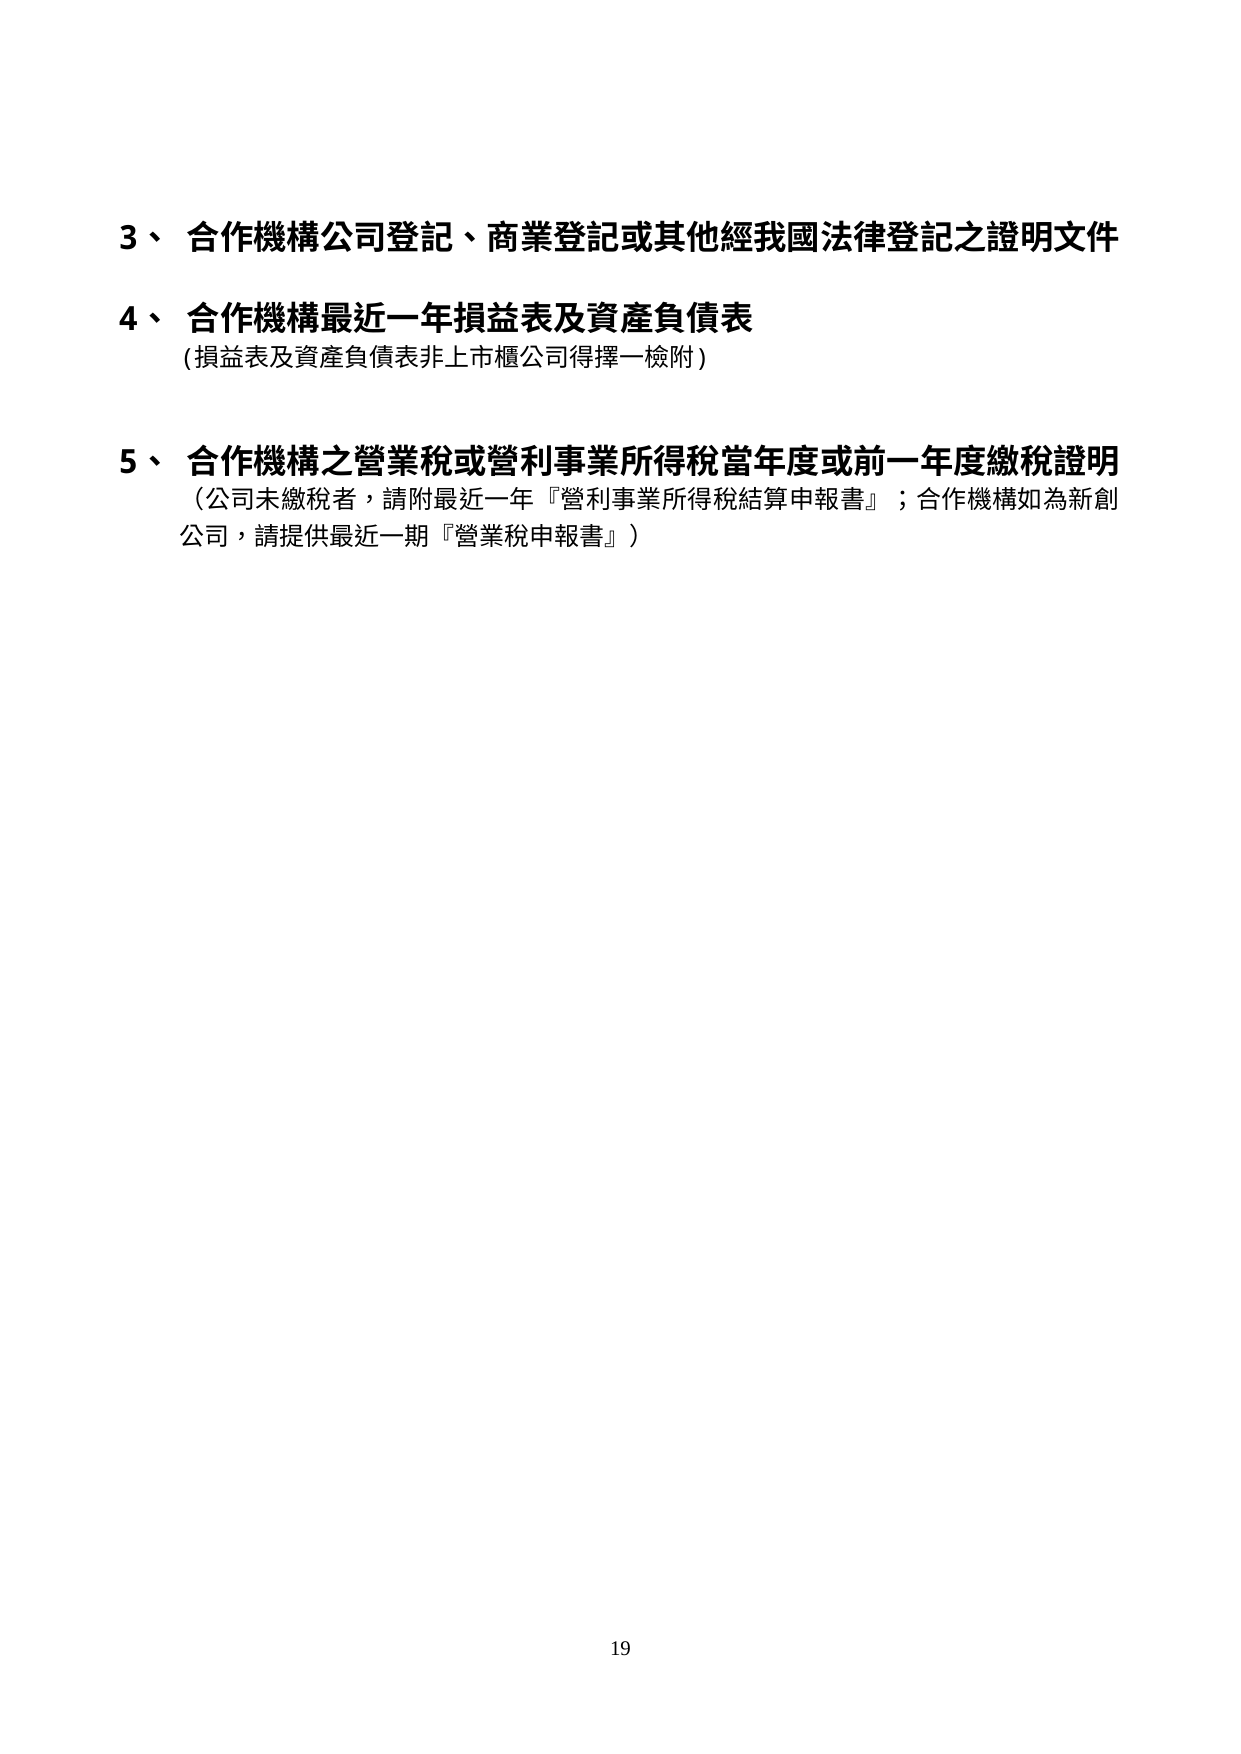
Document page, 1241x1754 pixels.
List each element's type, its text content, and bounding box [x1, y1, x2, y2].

text (損益表及資產負債表非上市櫃公司得擇一檢附) [179, 337, 1122, 373]
text （公司未繳稅者，請附最近一年『營利事業所得稅結算申報書』；合作機構如為新創公司，請提供最近一期『營業稅申報書』） [179, 480, 1122, 552]
list 合作機構最近一年損益表及資產負債表 [118, 275, 1122, 337]
list 合作機構之營業稅或營利事業所得稅當年度或前一年度繳稅證明 [118, 417, 1122, 480]
list 合作機構公司登記、商業登記或其他經我國法律登記之證明文件 [118, 193, 1122, 256]
